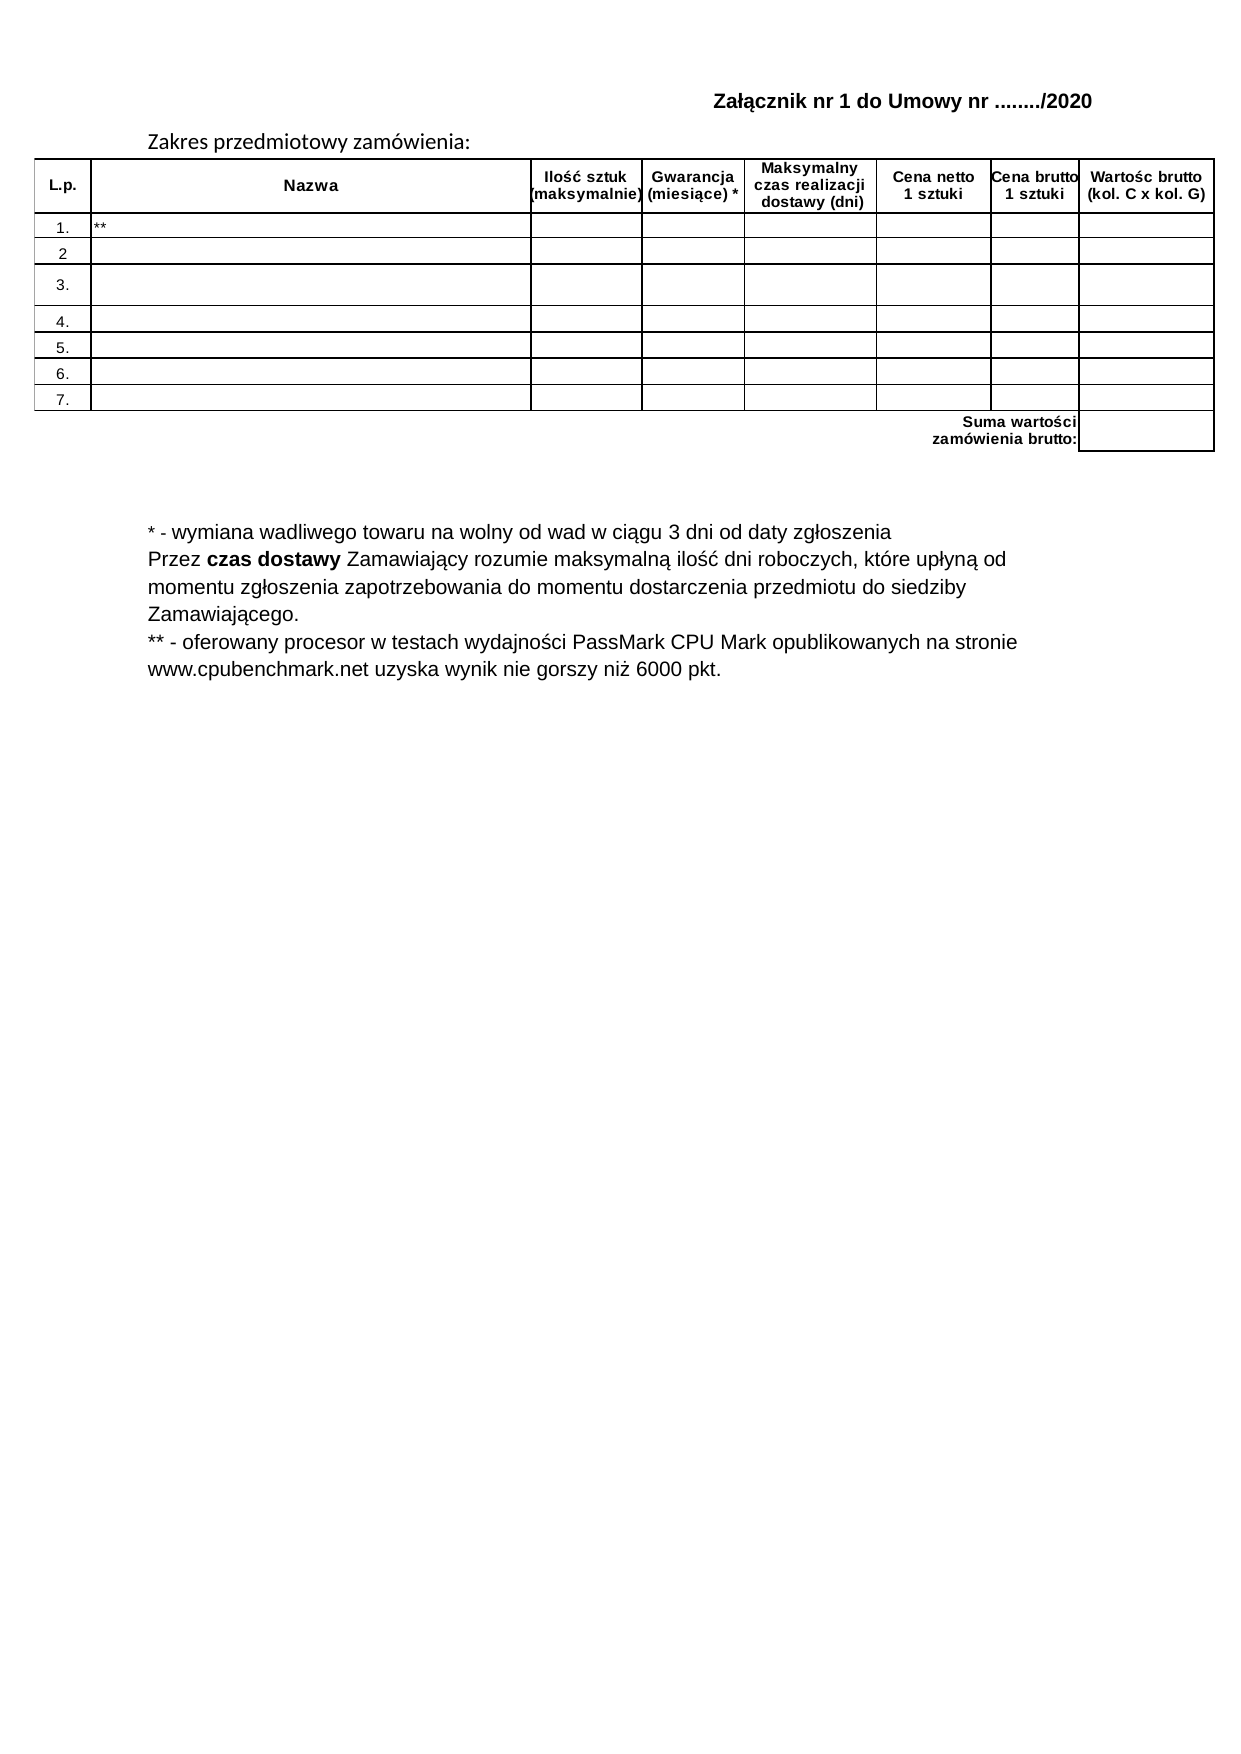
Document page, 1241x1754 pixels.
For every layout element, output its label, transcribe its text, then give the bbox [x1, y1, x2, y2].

text Załącznik nr 1 do Umowy nr ......../2020 [148, 88, 1093, 112]
text * - wymiana wadliwego towaru na wolny od wad w ciągu 3 dni od daty zgłoszenia [148, 519, 1093, 543]
text Przez czas dostawy Zamawiający rozumie maksymalną ilość dni roboczych, które upłyną od momentu zgłoszenia zapotrzebowania do momentu dostarczenia przedmiotu do siedziby Zamawiającego. [148, 547, 1093, 626]
text ** - oferowany procesor w testach wydajności PassMark CPU Mark opublikowanych na stronie www.cpubenchmark.net uzyska wynik nie gorszy niż 6000 pkt. [148, 629, 1093, 681]
